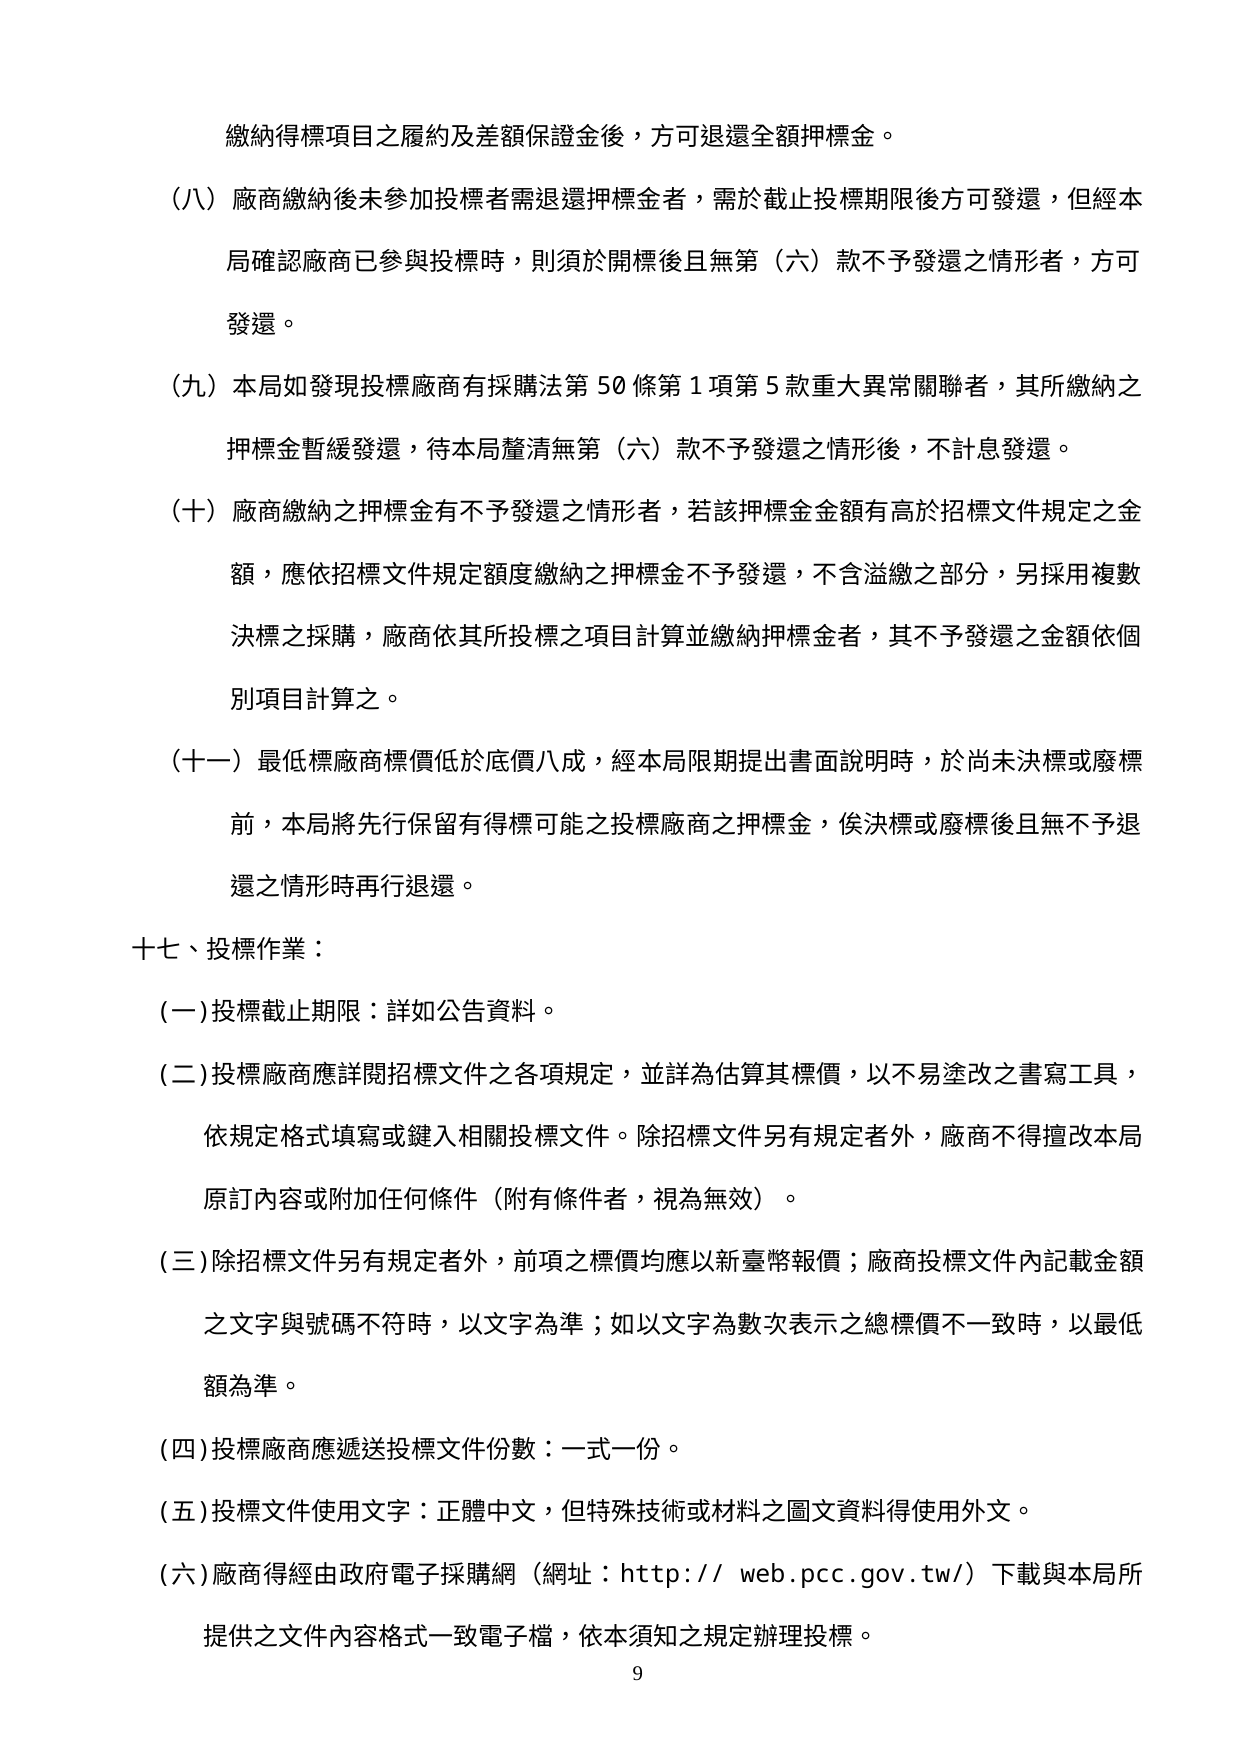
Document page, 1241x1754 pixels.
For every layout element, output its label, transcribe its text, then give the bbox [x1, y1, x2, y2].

text (四)投標廠商應遞送投標文件份數：一式一份。 [156, 1406, 1144, 1468]
text （十）廠商繳納之押標金有不予發還之情形者，若該押標金金額有高於招標文件規定之金額，應依招標文件規定額度繳納之押標金不予發還，不含溢繳之部分，另採用複數決標之採購，廠商依其所投標之項目計算並繳納押標金者，其不予發還之金額依個別項目計算之。 [156, 468, 1144, 718]
text (二)投標廠商應詳閱招標文件之各項規定，並詳為估算其標價，以不易塗改之書寫工具，依規定格式填寫或鍵入相關投標文件。除招標文件另有規定者外，廠商不得擅改本局原訂內容或附加任何條件（附有條件者，視為無效）。 [156, 1031, 1144, 1218]
text （九）本局如發現投標廠商有採購法第50條第1項第5款重大異常關聯者，其所繳納之押標金暫緩發還，待本局釐清無第（六）款不予發還之情形後，不計息發還。 [156, 343, 1144, 468]
text (六)廠商得經由政府電子採購網（網址：http:// web.pcc.gov.tw/）下載與本局所提供之文件內容格式一致電子檔，依本須知之規定辦理投標。 [156, 1531, 1144, 1656]
text (五)投標文件使用文字：正體中文，但特殊技術或材料之圖文資料得使用外文。 [156, 1468, 1144, 1531]
text (一)投標截止期限：詳如公告資料。 [156, 968, 1144, 1031]
text 繳納得標項目之履約及差額保證金後，方可退還全額押標金。 [131, 93, 1144, 156]
text （八）廠商繳納後未參加投標者需退還押標金者，需於截止投標期限後方可發還，但經本局確認廠商已參與投標時，則須於開標後且無第（六）款不予發還之情形者，方可發還。 [156, 156, 1144, 343]
text (三)除招標文件另有規定者外，前項之標價均應以新臺幣報價；廠商投標文件內記載金額之文字與號碼不符時，以文字為準；如以文字為數次表示之總標價不一致時，以最低額為準。 [156, 1218, 1144, 1406]
text 十七、投標作業： [131, 906, 1144, 968]
text （十一）最低標廠商標價低於底價八成，經本局限期提出書面說明時，於尚未決標或廢標前，本局將先行保留有得標可能之投標廠商之押標金，俟決標或廢標後且無不予退還之情形時再行退還。 [156, 718, 1144, 906]
